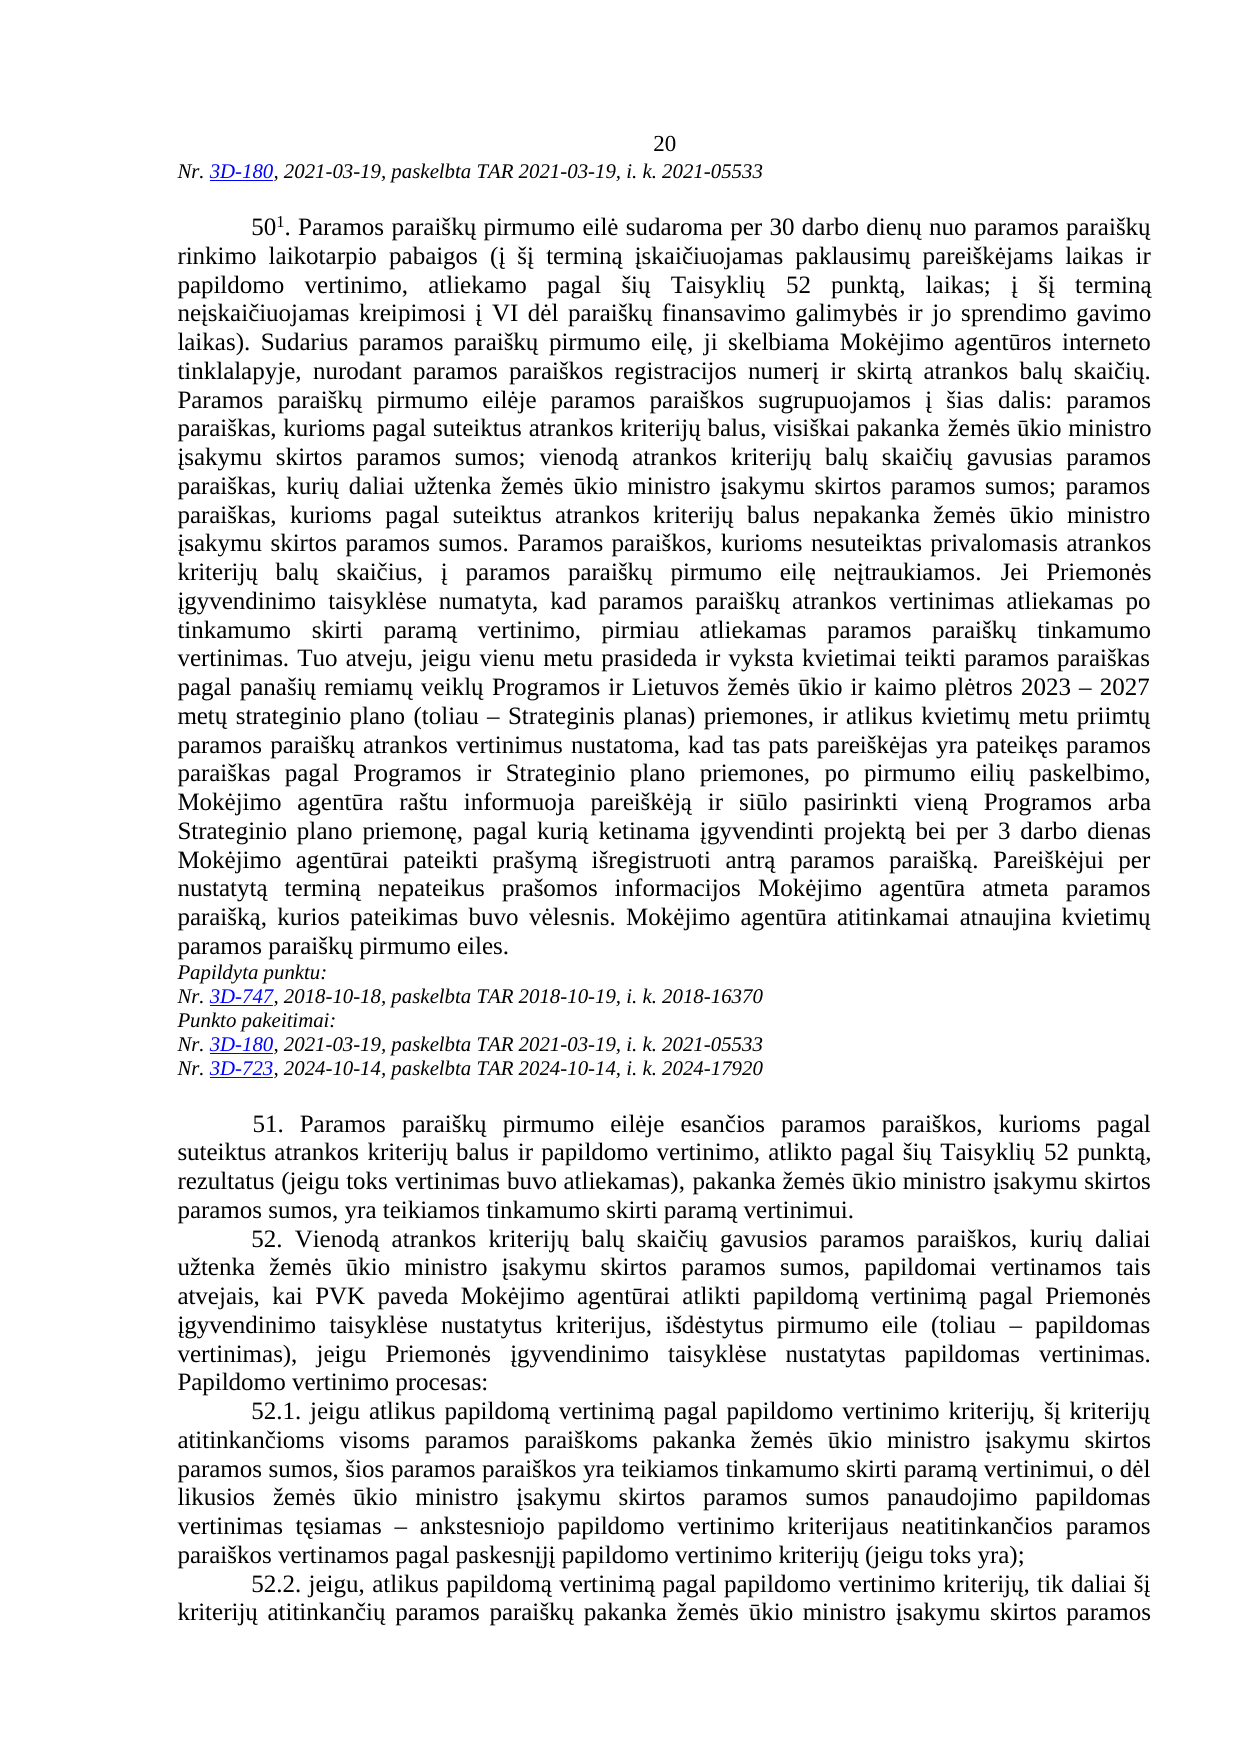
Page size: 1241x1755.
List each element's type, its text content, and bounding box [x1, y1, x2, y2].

text Nr. 3D-747, 2018-10-18, paskelbta TAR 2018-10-19, i. k. 2018-16370 [177, 984, 1152, 1008]
text 52. Vienodą atrankos kriterijų balų skaičių gavusios paramos paraiškos, kurių daliai užtenka žemės ūkio ministro įsakymu skirtos paramos sumos, papildomai vertinamos tais atvejais, kai PVK paveda Mokėjimo agentūrai atlikti papildomą vertinimą pagal Priemonės įgyvendinimo taisyklėse nustatytus kriterijus, išdėstytus pirmumo eile (toliau – papildomas vertinimas), jeigu Priemonės įgyvendinimo taisyklėse nustatytas papildomas vertinimas. Papildomo vertinimo procesas: [177, 1224, 1152, 1396]
text 501. Paramos paraiškų pirmumo eilė sudaroma per 30 darbo dienų nuo paramos paraiškų rinkimo laikotarpio pabaigos (į šį terminą įskaičiuojamas paklausimų pareiškėjams laikas ir papildomo vertinimo, atliekamo pagal šių Taisyklių 52 punktą, laikas; į šį terminą neįskaičiuojamas kreipimosi į VI dėl paraiškų finansavimo galimybės ir jo sprendimo gavimo laikas). Sudarius paramos paraiškų pirmumo eilę, ji skelbiama Mokėjimo agentūros interneto tinklalapyje, nurodant paramos paraiškos registracijos numerį ir skirtą atrankos balų skaičių. Paramos paraiškų pirmumo eilėje paramos paraiškos sugrupuojamos į šias dalis: paramos paraiškas, kurioms pagal suteiktus atrankos kriterijų balus, visiškai pakanka žemės ūkio ministro įsakymu skirtos paramos sumos; vienodą atrankos kriterijų balų skaičių gavusias paramos paraiškas, kurių daliai užtenka žemės ūkio ministro įsakymu skirtos paramos sumos; paramos paraiškas, kurioms pagal suteiktus atrankos kriterijų balus nepakanka žemės ūkio ministro įsakymu skirtos paramos sumos. Paramos paraiškos, kurioms nesuteiktas privalomasis atrankos kriterijų balų skaičius, į paramos paraiškų pirmumo eilę neįtraukiamos. Jei Priemonės įgyvendinimo taisyklėse numatyta, kad paramos paraiškų atrankos vertinimas atliekamas po tinkamumo skirti paramą vertinimo, pirmiau atliekamas paramos paraiškų tinkamumo vertinimas. Tuo atveju, jeigu vienu metu prasideda ir vyksta kvietimai teikti paramos paraiškas pagal panašių remiamų veiklų Programos ir Lietuvos žemės ūkio ir kaimo plėtros 2023 – 2027 metų strateginio plano (toliau – Strateginis planas) priemones, ir atlikus kvietimų metu priimtų paramos paraiškų atrankos vertinimus nustatoma, kad tas pats pareiškėjas yra pateikęs paramos paraiškas pagal Programos ir Strateginio plano priemones, po pirmumo eilių paskelbimo, Mokėjimo agentūra raštu informuoja pareiškėją ir siūlo pasirinkti vieną Programos arba Strateginio plano priemonę, pagal kurią ketinama įgyvendinti projektą bei per 3 darbo dienas Mokėjimo agentūrai pateikti prašymą išregistruoti antrą paramos paraišką. Pareiškėjui per nustatytą terminą nepateikus prašomos informacijos Mokėjimo agentūra atmeta paramos paraišką, kurios pateikimas buvo vėlesnis. Mokėjimo agentūra atitinkamai atnaujina kvietimų paramos paraiškų pirmumo eiles. [177, 212, 1152, 960]
text 52.2. jeigu, atlikus papildomą vertinimą pagal papildomo vertinimo kriterijų, tik daliai šį kriterijų atitinkančių paramos paraiškų pakanka žemės ūkio ministro įsakymu skirtos paramos [177, 1569, 1152, 1626]
text 51. Paramos paraiškų pirmumo eilėje esančios paramos paraiškos, kurioms pagal suteiktus atrankos kriterijų balus ir papildomo vertinimo, atlikto pagal šių Taisyklių 52 punktą, rezultatus (jeigu toks vertinimas buvo atliekamas), pakanka žemės ūkio ministro įsakymu skirtos paramos sumos, yra teikiamos tinkamumo skirti paramą vertinimui. [177, 1109, 1152, 1224]
text Nr. 3D-180, 2021-03-19, paskelbta TAR 2021-03-19, i. k. 2021-05533 [177, 1032, 1152, 1056]
text Nr. 3D-180, 2021-03-19, paskelbta TAR 2021-03-19, i. k. 2021-05533 [177, 159, 1152, 183]
text 52.1. jeigu atlikus papildomą vertinimą pagal papildomo vertinimo kriterijų, šį kriterijų atitinkančioms visoms paramos paraiškoms pakanka žemės ūkio ministro įsakymu skirtos paramos sumos, šios paramos paraiškos yra teikiamos tinkamumo skirti paramą vertinimui, o dėl likusios žemės ūkio ministro įsakymu skirtos paramos sumos panaudojimo papildomas vertinimas tęsiamas – ankstesniojo papildomo vertinimo kriterijaus neatitinkančios paramos paraiškos vertinamos pagal paskesnįjį papildomo vertinimo kriterijų (jeigu toks yra); [177, 1396, 1152, 1569]
text Punkto pakeitimai: [177, 1008, 1152, 1032]
text Papildyta punktu: [177, 960, 1152, 984]
text Nr. 3D-723, 2024-10-14, paskelbta TAR 2024-10-14, i. k. 2024-17920 [177, 1056, 1152, 1080]
